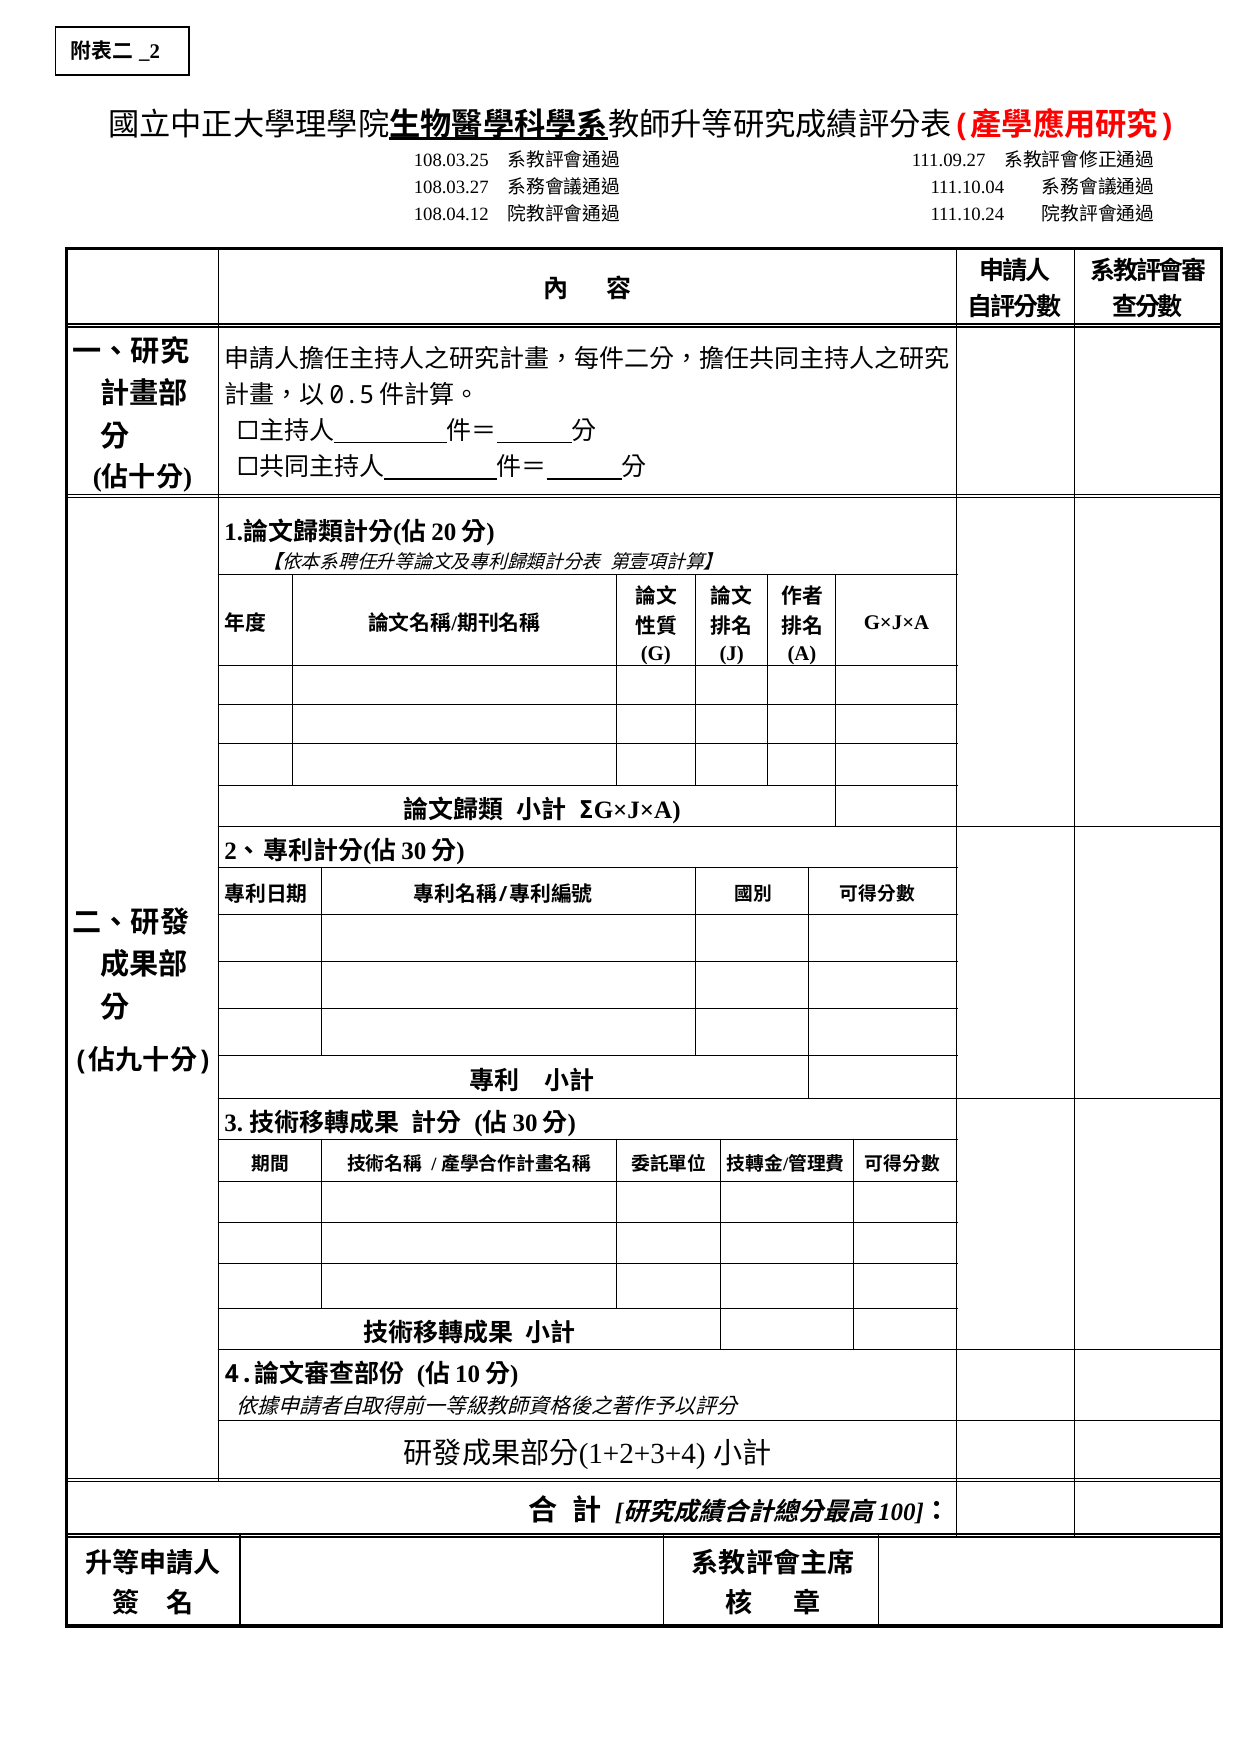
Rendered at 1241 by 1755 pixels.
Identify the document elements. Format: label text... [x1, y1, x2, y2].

table_cell [219, 1009, 321, 1054]
table_cell 論文排名(J) [696, 575, 767, 664]
table_cell [68, 250, 218, 323]
table_header 108.03.25 系教評會通過 108.03.27 系務會議通過 108.04.12 院教評會通過 [97, 144, 631, 226]
table_cell [322, 1223, 616, 1263]
table_cell [721, 1182, 853, 1222]
table_cell [696, 666, 767, 704]
table_cell [617, 705, 695, 743]
table_cell [322, 962, 695, 1007]
table_cell [696, 1009, 808, 1054]
table_cell 1.論文歸類計分(佔20分) 【依本系聘任升等論文及專利歸類計分表 第壹項計算】 [219, 498, 956, 574]
table_cell [768, 666, 835, 704]
table_cell G×J×A [836, 575, 956, 664]
table_cell 系教評會主席核 章 [664, 1538, 878, 1623]
table_cell [879, 1538, 1220, 1623]
table_cell [836, 666, 956, 704]
table_cell 委託單位 [617, 1140, 720, 1181]
table_header 111.09.27 系教評會修正通過 111.10.04 系務會議通過 111.10.24 院教評會通過 [631, 144, 1165, 226]
table_cell [768, 705, 835, 743]
table_cell [957, 1350, 1074, 1420]
table_cell [854, 1182, 956, 1222]
table_cell [617, 1264, 720, 1308]
table_cell [1075, 1099, 1220, 1349]
table_cell 專利 小計 [219, 1056, 808, 1098]
table_cell [219, 1223, 321, 1263]
table_cell [617, 1182, 720, 1222]
table_cell [322, 915, 695, 961]
table_cell 專利計分(佔30分) [219, 827, 956, 867]
table_cell 內 容 [219, 250, 956, 323]
table_cell [617, 744, 695, 785]
table_cell [854, 1264, 956, 1308]
table_cell 技術名稱 / 產學合作計畫名稱 [322, 1140, 616, 1181]
table_cell [836, 744, 956, 785]
table_cell [219, 744, 292, 785]
table_cell 4.論文審查部份 (佔10分) 依據申請者自取得前一等級教師資格後之著作予以評分 [219, 1350, 956, 1420]
table_cell 專利日期 [219, 868, 321, 913]
table_cell [219, 705, 292, 743]
table_cell [721, 1264, 853, 1308]
table_cell [1075, 328, 1220, 494]
table_cell [219, 1264, 321, 1308]
table_cell 年度 [219, 575, 292, 664]
table_cell [957, 827, 1074, 1098]
table_cell [293, 744, 616, 785]
table_cell [322, 1182, 616, 1222]
table_cell 技術移轉成果 小計 [219, 1309, 720, 1349]
table_cell [854, 1309, 956, 1349]
table_cell 3. 技術移轉成果 計分 (佔30分) [219, 1099, 956, 1138]
table_cell [721, 1223, 853, 1263]
table_cell [1075, 1482, 1220, 1533]
table_cell 一、研究計畫部分 (佔十分) [68, 328, 218, 494]
table_cell [1075, 1421, 1220, 1478]
table_cell 國別 [696, 868, 808, 913]
table_cell 可得分數 [854, 1140, 956, 1181]
table_cell [322, 1009, 695, 1054]
table_cell [854, 1223, 956, 1263]
table_cell [219, 666, 292, 704]
table_cell [957, 328, 1074, 494]
table_cell [809, 1056, 956, 1098]
table_cell 技轉金/管理費 [721, 1140, 853, 1181]
table_header [66, 144, 85, 247]
table_cell 升等申請人 簽 名 [68, 1538, 239, 1623]
table_cell [957, 1421, 1074, 1478]
table_cell [696, 915, 808, 961]
table_cell [957, 498, 1074, 826]
table_cell [617, 1223, 720, 1263]
table_cell 期間 [219, 1140, 321, 1181]
table_cell [617, 666, 695, 704]
table_cell [957, 1099, 1074, 1349]
table_cell 專利名稱/專利編號 [322, 868, 695, 913]
table_cell [809, 1009, 956, 1054]
text 國立中正大學理學院生物醫學科學系教師升等研究成績評分表(產學應用研究) [59, 99, 1225, 144]
table_cell [1075, 1350, 1220, 1420]
table_cell [836, 705, 956, 743]
table_cell 可得分數 [809, 868, 956, 913]
table_cell [768, 744, 835, 785]
table_cell [696, 962, 808, 1007]
table_cell [721, 1309, 853, 1349]
table_cell [836, 786, 956, 826]
table_cell [809, 915, 956, 961]
table_cell [1075, 827, 1220, 1098]
table_cell 系教評會審查分數 [1075, 250, 1220, 323]
table_cell 論文歸類 小計 ΣG×J×A) [219, 786, 835, 826]
table_cell 二、研發成果部分 (佔九十分) [68, 498, 218, 1478]
table_header [1178, 144, 1222, 247]
table_cell 作者排名 (A) [768, 575, 835, 664]
table_cell [219, 915, 321, 961]
table_cell [696, 744, 767, 785]
table_cell [219, 962, 321, 1007]
table_cell [219, 1182, 321, 1222]
table_cell 研發成果部分(1+2+3+4) 小計 [219, 1421, 956, 1478]
table_header [85, 144, 1178, 247]
table_cell 申請人 自評分數 [957, 250, 1074, 323]
table_cell 申請人擔任主持人之研究計畫，每件二分，擔任共同主持人之研究計畫，以0.5件計算。 主持人 件＝ 分 共同主持人 件＝ 分 [219, 328, 956, 494]
table_cell 論文名稱/期刊名稱 [293, 575, 616, 664]
table_cell [293, 666, 616, 704]
table_cell [809, 962, 956, 1007]
table_cell [696, 705, 767, 743]
table_cell [1075, 498, 1220, 826]
table_cell [957, 1482, 1074, 1533]
table_cell [322, 1264, 616, 1308]
table_cell 論文性質(G) [617, 575, 695, 664]
table_cell [293, 705, 616, 743]
table_cell [241, 1538, 663, 1623]
table_cell 合 計 [研究成績合計總分最高100]： [68, 1482, 956, 1533]
